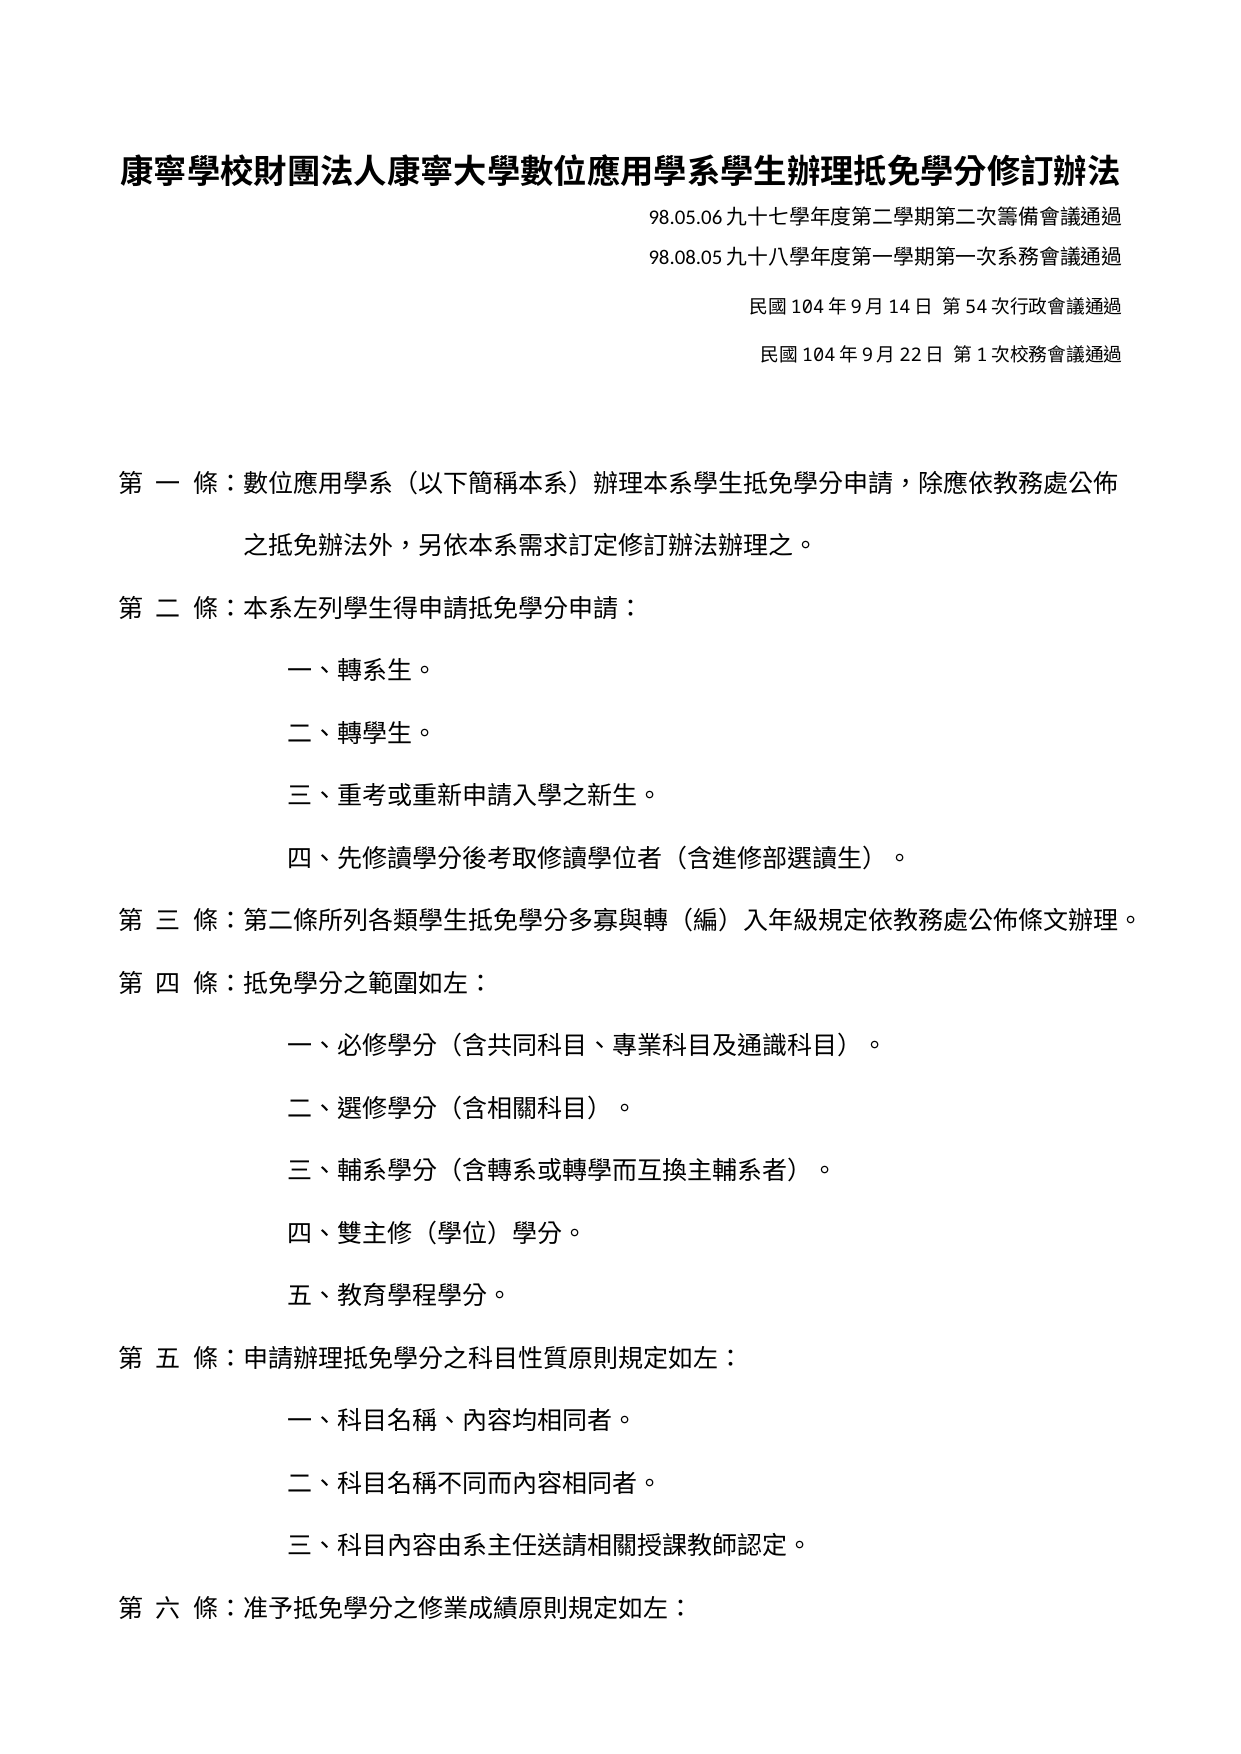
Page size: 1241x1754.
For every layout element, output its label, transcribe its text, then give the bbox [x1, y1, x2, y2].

text 二、科目名稱不同而內容相同者。 [287, 1439, 1122, 1502]
text 一、轉系生。 [287, 627, 1122, 689]
text 第 六 條：准予抵免學分之修業成績原則規定如左： [118, 1564, 1122, 1627]
text 三、輔系學分（含轉系或轉學而互換主輔系者）。 [287, 1127, 1122, 1189]
text 第 二 條：本系左列學生得申請抵免學分申請： [118, 564, 1122, 627]
text 第 五 條：申請辦理抵免學分之科目性質原則規定如左： [118, 1314, 1122, 1377]
text 第 一 條：數位應用學系（以下簡稱本系）辦理本系學生抵免學分申請，除應依教務處公佈之抵免辦法外，另依本系需求訂定修訂辦法辦理之。 [118, 439, 1122, 564]
text 三、科目內容由系主任送請相關授課教師認定。 [287, 1502, 1122, 1564]
text 第 三 條：第二條所列各類學生抵免學分多寡與轉（編）入年級規定依教務處公佈條文辦理。 [118, 877, 1122, 939]
text 98.08.05九十八學年度第一學期第一次系務會議通過 [118, 241, 1122, 271]
text 一、科目名稱、內容均相同者。 [287, 1377, 1122, 1439]
text 五、教育學程學分。 [287, 1252, 1122, 1314]
text 四、雙主修（學位）學分。 [287, 1189, 1122, 1252]
text 一、必修學分（含共同科目、專業科目及通識科目）。 [287, 1002, 1122, 1064]
text 康寧學校財團法人康寧大學數位應用學系學生辦理抵免學分修訂辦法 [118, 127, 1122, 189]
text 民國104年9月22日 第1次校務會議通過 [118, 339, 1122, 367]
text 四、先修讀學分後考取修讀學位者（含進修部選讀生）。 [287, 814, 1122, 877]
text 第 四 條：抵免學分之範圍如左： [118, 939, 1122, 1002]
text 三、重考或重新申請入學之新生。 [287, 752, 1122, 814]
text 二、選修學分（含相關科目）。 [287, 1064, 1122, 1127]
text 民國104年9月14日 第54次行政會議通過 [118, 292, 1122, 319]
text 二、轉學生。 [287, 689, 1122, 752]
text 98.05.06九十七學年度第二學期第二次籌備會議通過 [118, 200, 1122, 230]
